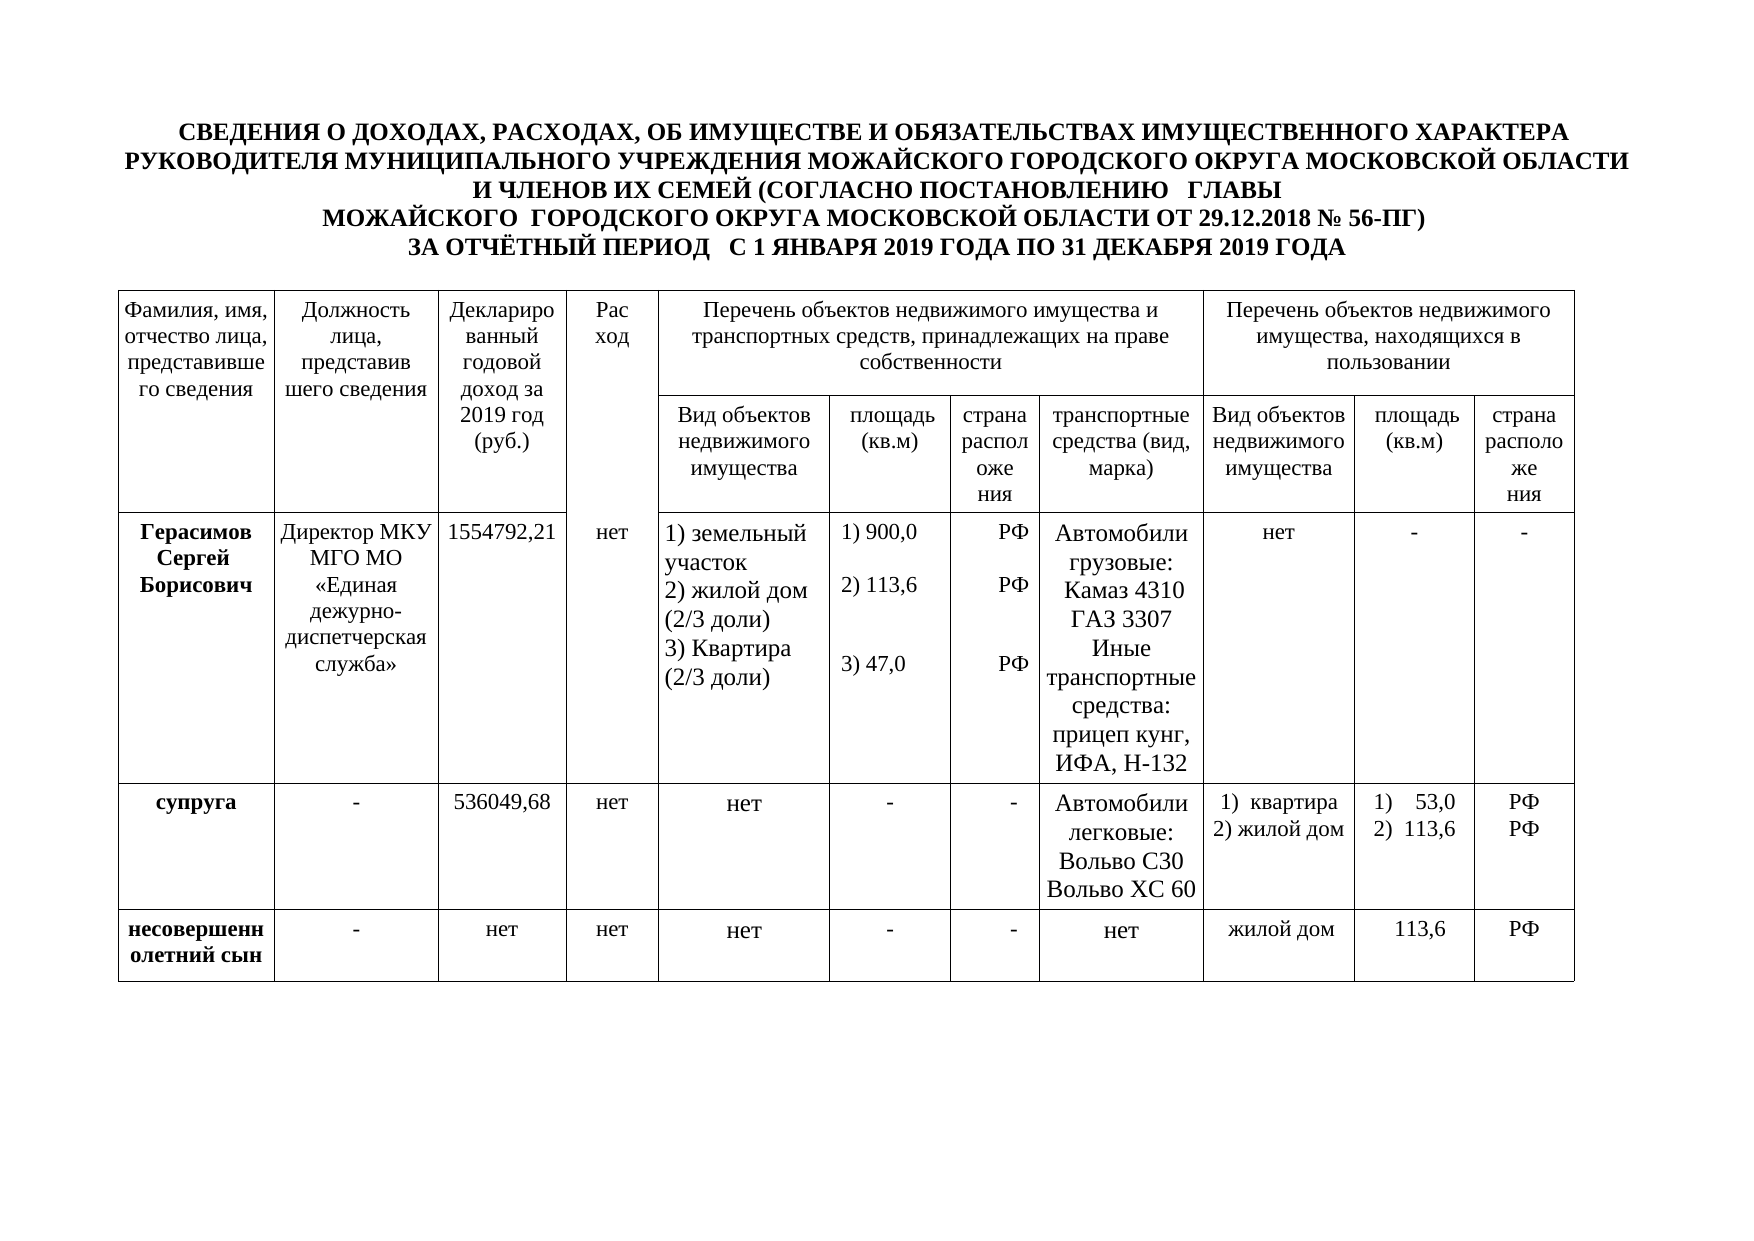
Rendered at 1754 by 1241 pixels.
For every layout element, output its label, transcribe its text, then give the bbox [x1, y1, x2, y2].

table_cell площадь (кв.м) [1355, 396, 1474, 512]
table_cell Вид объектов недвижимого имущества [659, 396, 829, 512]
table_cell 1) 53,0 2) 113,6 [1355, 784, 1474, 909]
table_cell Вид объектов недвижимого имущества [1204, 396, 1354, 512]
table_cell площадь (кв.м) [830, 396, 950, 512]
table_cell - [1355, 513, 1474, 782]
text РУКОВОДИТЕЛЯ МУНИЦИПАЛЬНОГО УЧРЕЖДЕНИЯ МОЖАЙСКОГО ГОРОДСКОГО ОКРУГА МОСКОВСКОЙ ОБЛАСТИ И ЧЛЕНОВ ИХ СЕМЕЙ (СОГЛАСНО ПОСТАНОВЛЕНИЮ ГЛАВЫ [118, 146, 1636, 203]
table_cell нет [1040, 910, 1203, 981]
table_cell - [951, 784, 1039, 909]
table_cell страна расположе ния [951, 396, 1039, 512]
table_header Должность лица, представив шего сведения [275, 291, 438, 512]
table_cell 1) квартира 2) жилой дом [1204, 784, 1354, 909]
text МОЖАЙСКОГО ГОРОДСКОГО ОКРУГА МОСКОВСКОЙ ОБЛАСТИ ОТ 29.12.2018 № 56-ПГ) [118, 203, 1636, 232]
table_cell нет [567, 784, 658, 909]
table_cell нет [659, 784, 829, 909]
table_cell несовершеннолетний сын [119, 910, 274, 981]
table_header Фамилия, имя, отчество лица, представившего сведения [119, 291, 274, 512]
table_cell - [951, 910, 1039, 981]
table_cell страна расположе ния [1475, 396, 1574, 512]
table_cell нет [659, 910, 829, 981]
table_cell нет [567, 910, 658, 981]
table_cell нет [439, 910, 566, 981]
table_cell РФ [1475, 910, 1574, 981]
table_cell супруга [119, 784, 274, 909]
table_cell Герасимов Сергей Борисович [119, 513, 274, 782]
text СВЕДЕНИЯ О ДОХОДАХ, РАСХОДАХ, ОБ ИМУЩЕСТВЕ И ОБЯЗАТЕЛЬСТВАХ ИМУЩЕСТВЕННОГО ХАРАКТЕРА [118, 117, 1636, 146]
table_cell 1) 900,0 2) 113,6 3) 47,0 [830, 513, 950, 782]
text ЗА ОТЧЁТНЫЙ ПЕРИОД С 1 ЯНВАРЯ 2019 ГОДА ПО 31 ДЕКАБРЯ 2019 ГОДА [118, 232, 1636, 261]
table_header Рас ход [567, 291, 658, 512]
table_cell 1554792,21 [439, 513, 566, 782]
table_cell жилой дом [1204, 910, 1354, 981]
table_cell нет [567, 512, 658, 782]
table_cell РФ РФ [1475, 784, 1574, 909]
table_cell - [830, 910, 950, 981]
table_header Перечень объектов недвижимого имущества, находящихся в пользовании [1204, 291, 1574, 395]
table_cell нет [1204, 513, 1354, 782]
table_cell 536049,68 [439, 784, 566, 909]
table_cell 113,6 [1355, 910, 1474, 981]
table_header Перечень объектов недвижимого имущества и транспортных средств, принадлежащих на праве собственности [659, 291, 1203, 395]
table_cell 1) земельный участок 2) жилой дом (2/3 доли) 3) Квартира (2/3 доли) [659, 513, 829, 782]
table_header Декларированный годовой доход за 2019 год (руб.) [439, 291, 566, 512]
table_cell - [1475, 513, 1574, 782]
table_cell - [275, 910, 438, 981]
table_cell Автомобили легковые: Вольво С30 Вольво ХС 60 [1040, 784, 1203, 909]
table_cell - [830, 784, 950, 909]
table_cell РФ РФ РФ [951, 513, 1039, 782]
table_cell - [275, 784, 438, 909]
table_cell транспортные средства (вид, марка) [1040, 396, 1203, 512]
table_cell Директор МКУ МГО МО «Единая дежурно-диспетчерская служба» [275, 513, 438, 782]
table_cell Автомобили грузовые: Камаз 4310 ГАЗ 3307 Иные транспортные средства: прицеп кунг, ИФА, Н-132 [1040, 513, 1203, 782]
